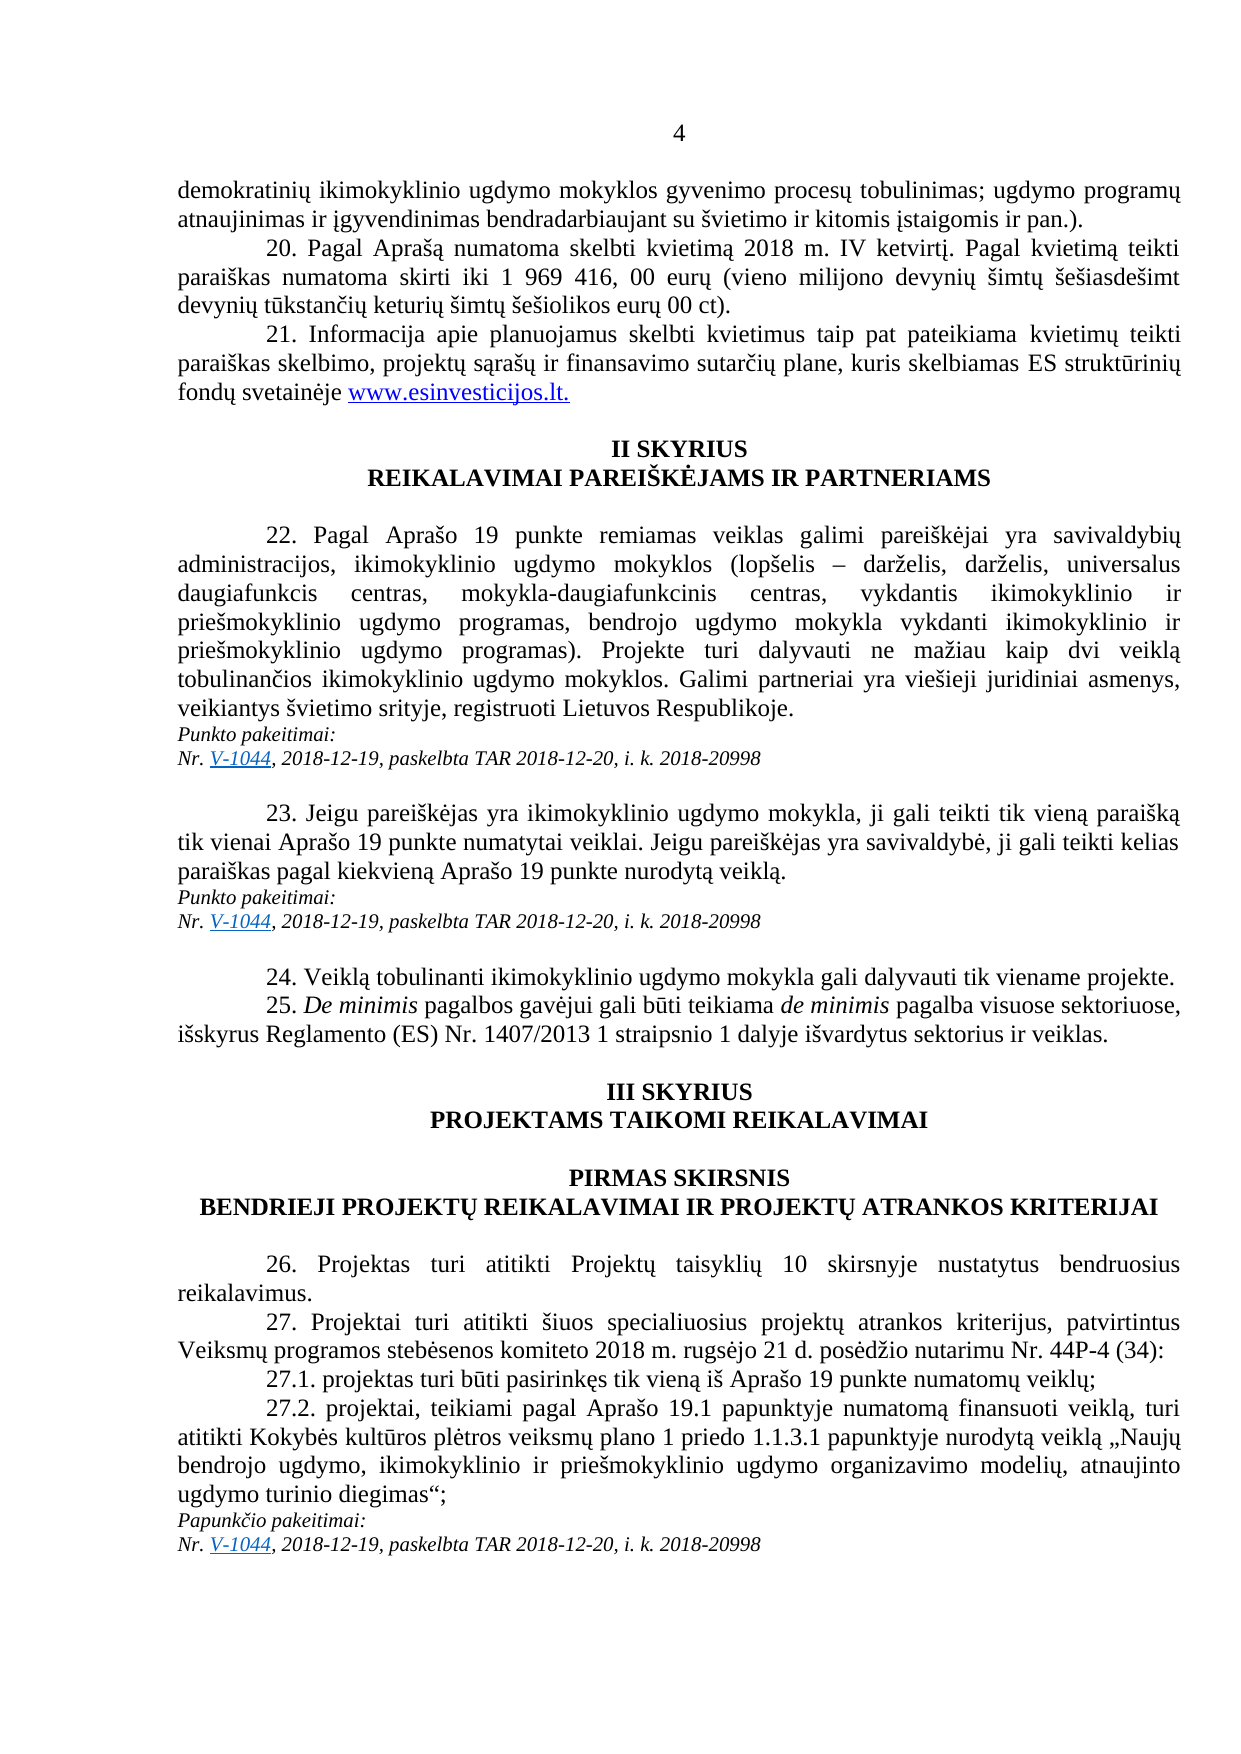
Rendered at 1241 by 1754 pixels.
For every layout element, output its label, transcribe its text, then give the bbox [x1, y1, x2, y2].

text 20. Pagal Aprašą numatoma skelbti kvietimą 2018 m. IV ketvirtį. Pagal kvietimą teikti paraiškas numatoma skirti iki 1 969 416, 00 eurų (vieno milijono devynių šimtų šešiasdešimt devynių tūkstančių keturių šimtų šešiolikos eurų 00 ct). [177, 233, 1181, 319]
text 25. De minimis pagalbos gavėjui gali būti teikiama de minimis pagalba visuose sektoriuose, išskyrus Reglamento (ES) Nr. 1407/2013 1 straipsnio 1 dalyje išvardytus sektorius ir veiklas. [177, 990, 1181, 1048]
text Papunkčio pakeitimai: [177, 1508, 1181, 1532]
text demokratinių ikimokyklinio ugdymo mokyklos gyvenimo procesų tobulinimas; ugdymo programų atnaujinimas ir įgyvendinimas bendradarbiaujant su švietimo ir kitomis įstaigomis ir pan.). [177, 175, 1181, 233]
text REIKALAVIMAI PAREIŠKĖJAMS IR PARTNERIAMS [177, 463, 1181, 492]
text 26. Projektas turi atitikti Projektų taisyklių 10 skirsnyje nustatytus bendruosius reikalavimus. [177, 1249, 1181, 1307]
text Punkto pakeitimai: [177, 885, 1181, 909]
text Punkto pakeitimai: [177, 722, 1181, 746]
text 23. Jeigu pareiškėjas yra ikimokyklinio ugdymo mokykla, ji gali teikti tik vieną paraišką tik vienai Aprašo 19 punkte numatytai veiklai. Jeigu pareiškėjas yra savivaldybė, ji gali teikti kelias paraiškas pagal kiekvieną Aprašo 19 punkte nurodytą veiklą. [177, 798, 1181, 885]
text III SKYRIUS [177, 1077, 1181, 1105]
text 27.1. projektas turi būti pasirinkęs tik vieną iš Aprašo 19 punkte numatomų veiklų; [177, 1364, 1181, 1393]
text Nr. V-1044, 2018-12-19, paskelbta TAR 2018-12-20, i. k. 2018-20998 [177, 1532, 1181, 1556]
text II SKYRIUS [177, 434, 1181, 463]
text BENDRIEJI PROJEKTŲ REIKALAVIMAI IR PROJEKTŲ ATRANKOS KRITERIJAI [177, 1192, 1181, 1220]
text Nr. V-1044, 2018-12-19, paskelbta TAR 2018-12-20, i. k. 2018-20998 [177, 746, 1181, 770]
text 27. Projektai turi atitikti šiuos specialiuosius projektų atrankos kriterijus, patvirtintus Veiksmų programos stebėsenos komiteto 2018 m. rugsėjo 21 d. posėdžio nutarimu Nr. 44P-4 (34): [177, 1307, 1181, 1364]
text 21. Informacija apie planuojamus skelbti kvietimus taip pat pateikiama kvietimų teikti paraiškas skelbimo, projektų sąrašų ir finansavimo sutarčių plane, kuris skelbiamas ES struktūrinių fondų svetainėje www.esinvesticijos.lt. [177, 319, 1181, 405]
text PROJEKTAMS TAIKOMI REIKALAVIMAI [177, 1105, 1181, 1134]
text 22. Pagal Aprašo 19 punkte remiamas veiklas galimi pareiškėjai yra savivaldybių administracijos, ikimokyklinio ugdymo mokyklos (lopšelis – darželis, darželis, universalus daugiafunkcis centras, mokykla-daugiafunkcinis centras, vykdantis ikimokyklinio ir priešmokyklinio ugdymo programas, bendrojo ugdymo mokykla vykdanti ikimokyklinio ir priešmokyklinio ugdymo programas). Projekte turi dalyvauti ne mažiau kaip dvi veiklą tobulinančios ikimokyklinio ugdymo mokyklos. Galimi partneriai yra viešieji juridiniai asmenys, veikiantys švietimo srityje, registruoti Lietuvos Respublikoje. [177, 520, 1181, 722]
text 24. Veiklą tobulinanti ikimokyklinio ugdymo mokykla gali dalyvauti tik viename projekte. [177, 962, 1181, 990]
text 27.2. projektai, teikiami pagal Aprašo 19.1 papunktyje numatomą finansuoti veiklą, turi atitikti Kokybės kultūros plėtros veiksmų plano 1 priedo 1.1.3.1 papunktyje nurodytą veiklą „Naujų bendrojo ugdymo, ikimokyklinio ir priešmokyklinio ugdymo organizavimo modelių, atnaujinto ugdymo turinio diegimas“; [177, 1393, 1181, 1508]
text Nr. V-1044, 2018-12-19, paskelbta TAR 2018-12-20, i. k. 2018-20998 [177, 909, 1181, 933]
text PIRMAS SKIRSNIS [177, 1163, 1181, 1192]
